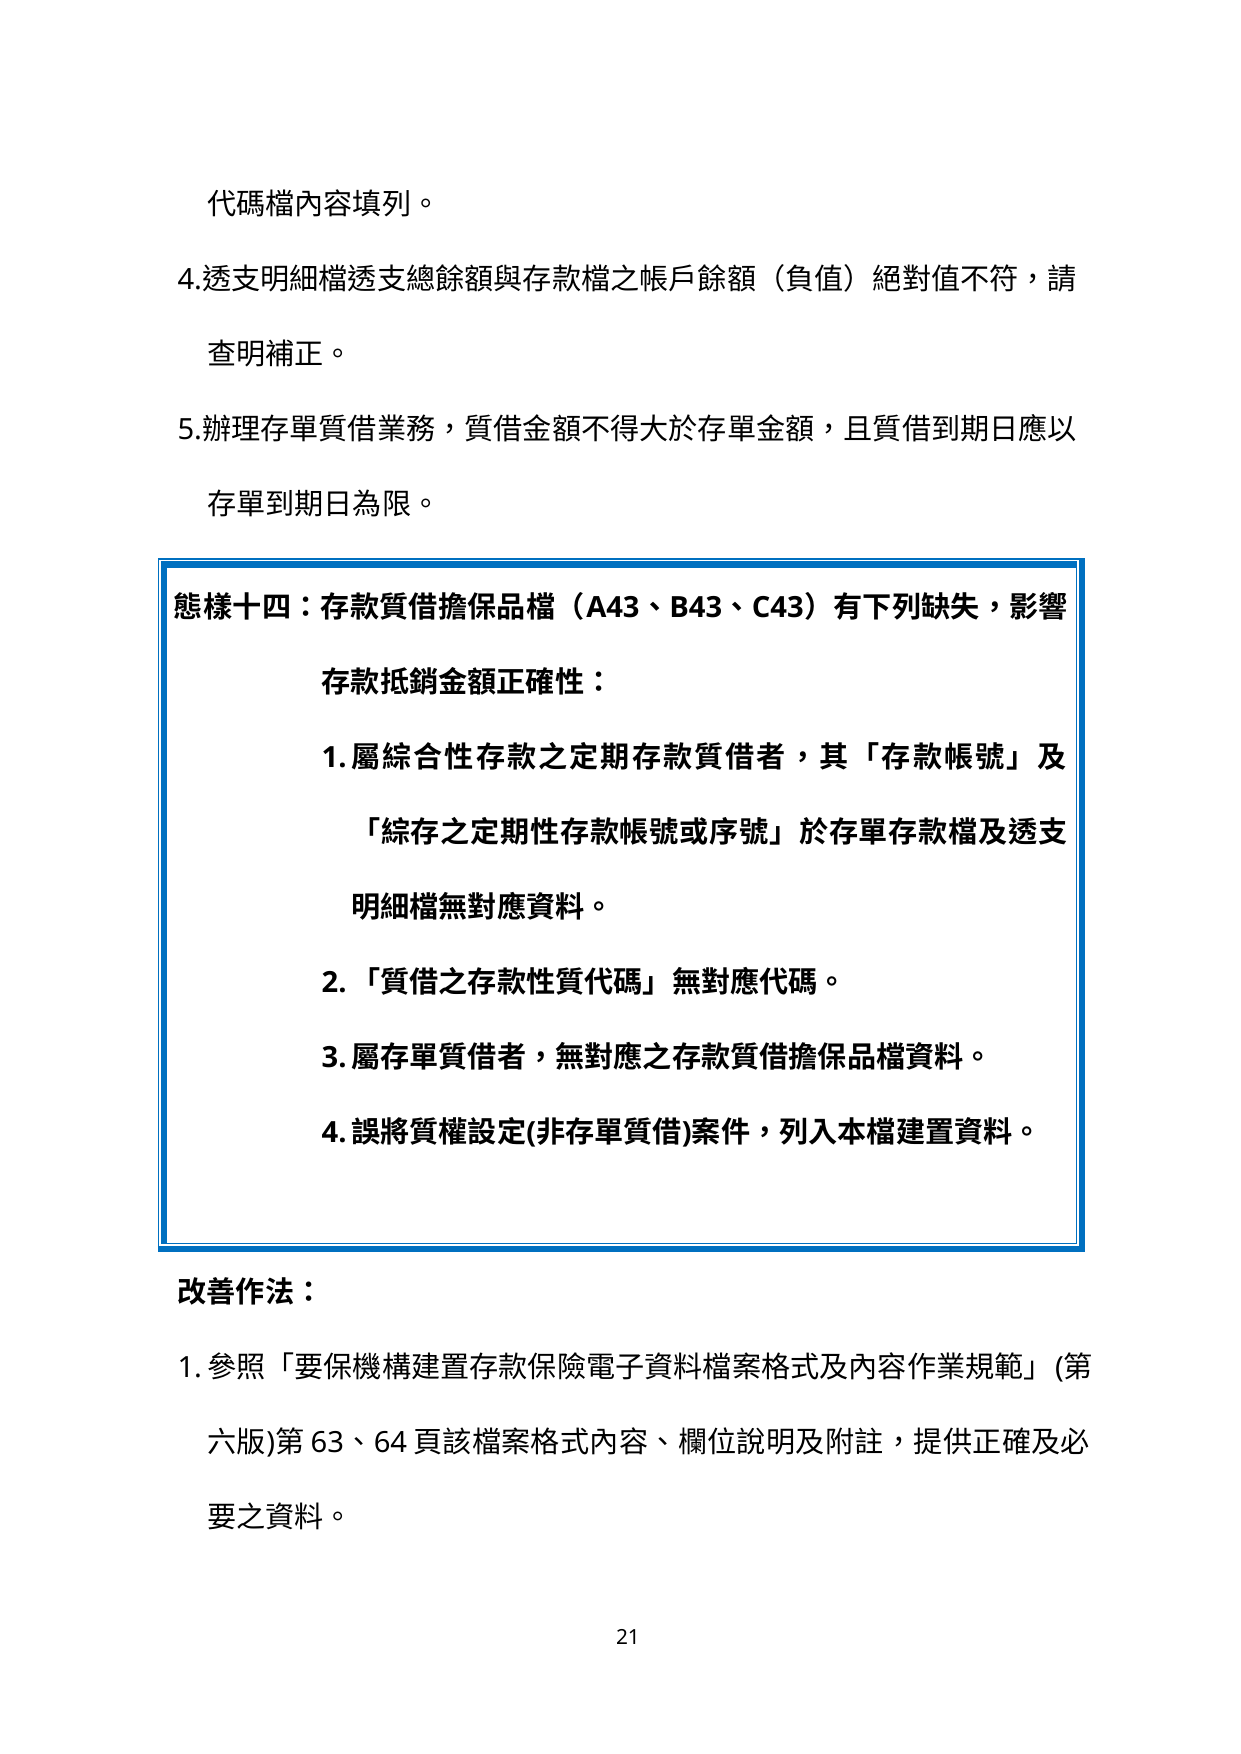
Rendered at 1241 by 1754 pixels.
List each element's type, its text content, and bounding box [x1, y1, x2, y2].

table_header 態樣十四：存款質借擔保品檔（A43、B43、C43）有下列缺失，影響存款抵銷金額正確性： 屬綜合性存款之定期存款質借者，其「存款帳號」及「綜存之定期性存款帳號或序號」於存單存款檔及透支明細檔無對應資料。 「質借之存款性質代碼」無對應代碼。 屬存單質借者，無對應之存款質借擔保品檔資料。 誤將質權設定(非存單質借)案件，列入本檔建置資料。 [167, 568, 1076, 1243]
text 5.辦理存單質借業務，質借金額不得大於存單金額，且質借到期日應以存單到期日為限。 [177, 389, 1093, 539]
text 改善作法： [177, 1252, 1093, 1327]
text 4.透支明細檔透支總餘額與存款檔之帳戶餘額（負值）絕對值不符，請查明補正。 [177, 239, 1093, 389]
text 代碼檔內容填列。 [177, 164, 1093, 239]
list 參照「要保機構建置存款保險電子資料檔案格式及內容作業規範」(第六版)第63、64頁該檔案格式內容、欄位說明及附註，提供正確及必要之資料。 [177, 1327, 1093, 1552]
